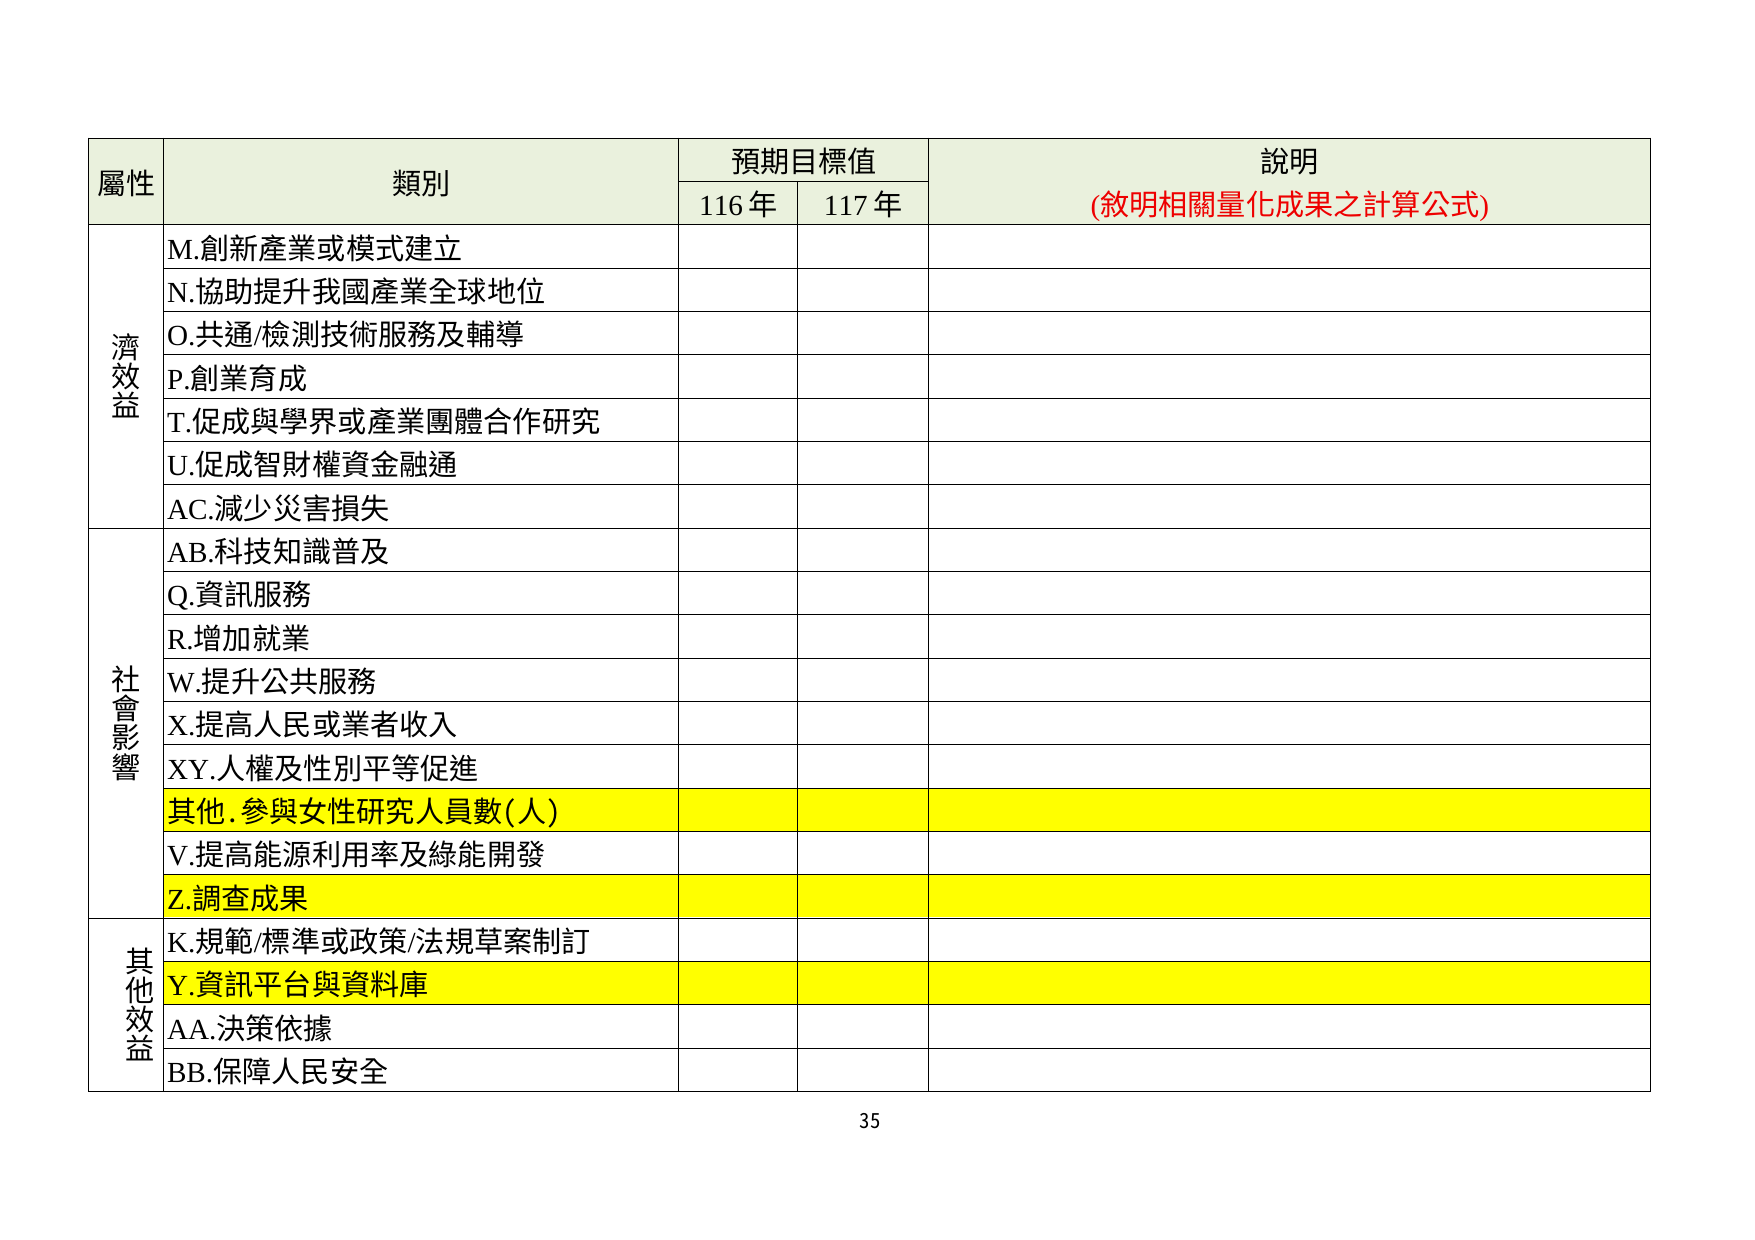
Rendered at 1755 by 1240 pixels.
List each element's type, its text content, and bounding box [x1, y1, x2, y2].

table_cell AB.科技知識普及 [164, 529, 678, 571]
table_cell [679, 442, 797, 484]
table_cell K.規範/標準或政策/法規草案制訂 [164, 919, 678, 961]
table_cell [798, 485, 928, 527]
table_cell [798, 745, 928, 787]
table_cell [798, 225, 928, 267]
table_cell Y.資訊平台與資料庫 [164, 962, 678, 1004]
table_cell Q.資訊服務 [164, 572, 678, 614]
table_cell [679, 485, 797, 527]
table_cell 116年 [679, 182, 797, 224]
table_cell [929, 832, 1650, 874]
table_cell [679, 962, 797, 1004]
table_cell [679, 269, 797, 311]
table_cell [679, 529, 797, 571]
table_cell [929, 399, 1650, 441]
table_cell W.提升公共服務 [164, 659, 678, 701]
table_cell [679, 225, 797, 267]
table_cell [679, 1049, 797, 1091]
table_cell XY.人權及性別平等促進 [164, 745, 678, 787]
table_cell [679, 572, 797, 614]
table_cell [929, 745, 1650, 787]
table_header 預期目標值 [679, 139, 928, 181]
table_cell [679, 399, 797, 441]
table_cell [679, 702, 797, 744]
table_cell [929, 312, 1650, 354]
table_cell [679, 789, 797, 831]
table_cell [798, 442, 928, 484]
table_cell 濟效益 [89, 225, 163, 527]
table_cell U.促成智財權資金融通 [164, 442, 678, 484]
table_cell [679, 745, 797, 787]
table_cell [929, 572, 1650, 614]
table_cell 其他效益 [89, 919, 163, 1091]
table_cell N.協助提升我國產業全球地位 [164, 269, 678, 311]
table_cell 117年 [798, 182, 928, 224]
table_cell R.增加就業 [164, 615, 678, 657]
table_cell [798, 355, 928, 397]
table_cell [798, 399, 928, 441]
table_header 類別 [164, 139, 678, 224]
table_cell [798, 312, 928, 354]
table_cell [929, 442, 1650, 484]
table_cell AC.減少災害損失 [164, 485, 678, 527]
table_cell [798, 919, 928, 961]
table_cell Z.調查成果 [164, 875, 678, 917]
table_cell [679, 615, 797, 657]
table_cell [798, 832, 928, 874]
table_cell [929, 225, 1650, 267]
table_cell [798, 529, 928, 571]
table_cell O.共通/檢測技術服務及輔導 [164, 312, 678, 354]
table_cell [679, 875, 797, 917]
table_cell [929, 1005, 1650, 1047]
table_header 說明 (敘明相關量化成果之計算公式) [929, 139, 1650, 224]
table_cell [929, 485, 1650, 527]
table_cell [929, 875, 1650, 917]
table_cell [929, 615, 1650, 657]
table_cell [798, 659, 928, 701]
table_cell [798, 875, 928, 917]
table_cell [679, 832, 797, 874]
table_cell M.創新產業或模式建立 [164, 225, 678, 267]
table_cell 其他.參與女性研究人員數(人) [164, 789, 678, 831]
table_cell [929, 355, 1650, 397]
table_cell X.提高人民或業者收入 [164, 702, 678, 744]
table_cell [798, 702, 928, 744]
table_header 屬性 [89, 139, 163, 224]
table_cell [798, 269, 928, 311]
table_cell [929, 702, 1650, 744]
table_cell [798, 572, 928, 614]
table_cell [798, 615, 928, 657]
table_cell [929, 919, 1650, 961]
table_cell P.創業育成 [164, 355, 678, 397]
table_cell T.促成與學界或產業團體合作研究 [164, 399, 678, 441]
table_cell V.提高能源利用率及綠能開發 [164, 832, 678, 874]
table_cell [929, 962, 1650, 1004]
table_cell [929, 659, 1650, 701]
table_cell [679, 312, 797, 354]
table_cell [929, 529, 1650, 571]
table_cell [679, 919, 797, 961]
table_cell [679, 1005, 797, 1047]
table_cell [679, 659, 797, 701]
table_cell [929, 789, 1650, 831]
table_cell AA.決策依據 [164, 1005, 678, 1047]
table_cell 社會影響 [89, 529, 163, 917]
table_cell [929, 269, 1650, 311]
table_cell [798, 1005, 928, 1047]
table_cell BB.保障人民安全 [164, 1049, 678, 1091]
table_cell [798, 1049, 928, 1091]
table_cell [798, 789, 928, 831]
table_cell [798, 962, 928, 1004]
table_cell [679, 355, 797, 397]
table_cell [929, 1049, 1650, 1091]
